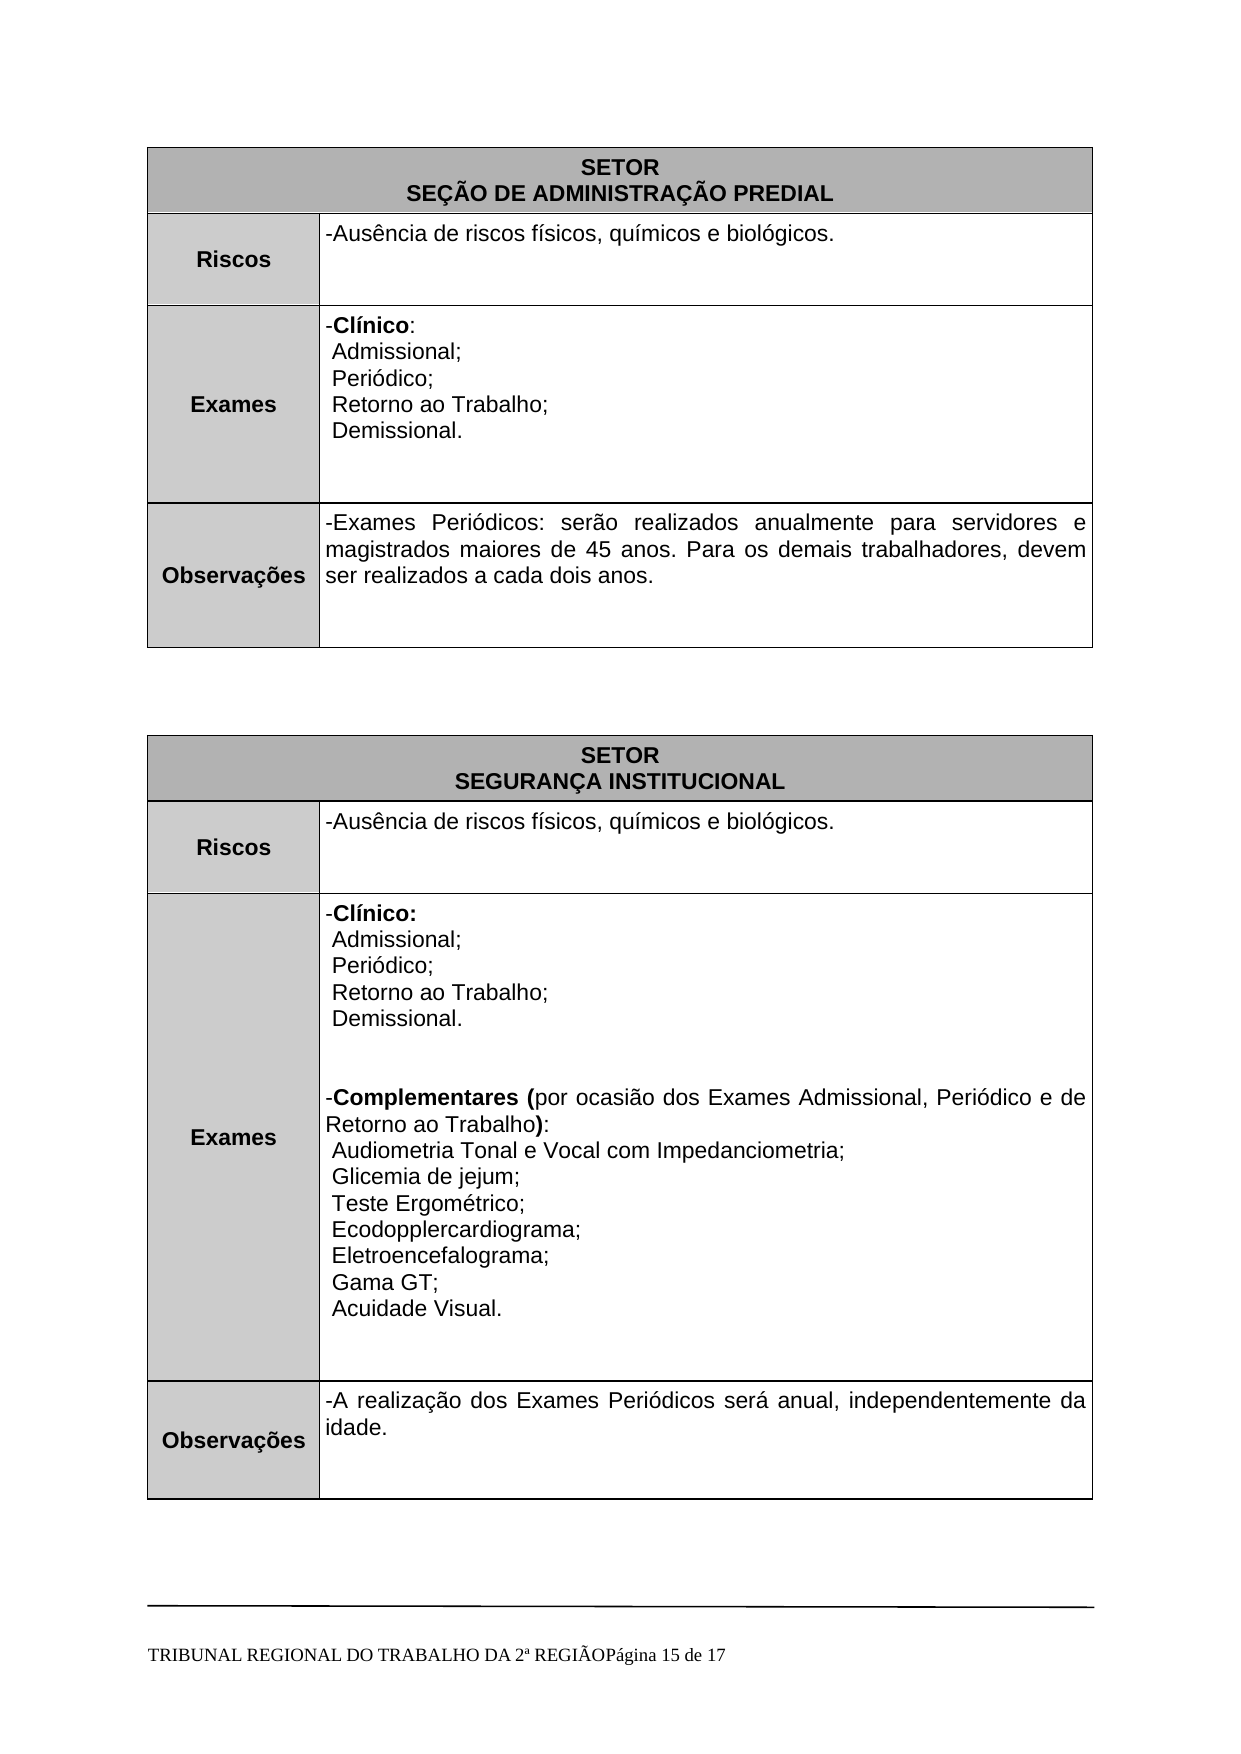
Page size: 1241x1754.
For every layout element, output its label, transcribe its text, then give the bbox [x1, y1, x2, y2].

table_cell -Clínico: Admissional; Periódico; Retorno ao Trabalho; Demissional. [320, 306, 1092, 502]
table_cell -A realização dos Exames Periódicos será anual, independentemente da idade. [320, 1382, 1092, 1498]
table_cell Exames [148, 894, 319, 1380]
table_cell Observações [148, 1382, 319, 1498]
table_cell Riscos [148, 802, 319, 892]
table_cell -Clínico: Admissional; Periódico; Retorno ao Trabalho; Demissional. -Complementares (por ocasião dos Exames Admissional, Periódico e de Retorno ao Trabalho): Audiometria Tonal e Vocal com Impedanciometria; Glicemia de jejum; Teste Ergométrico; Ecodopplercardiograma; Eletroencefalograma; Gama GT; Acuidade Visual. [320, 894, 1092, 1380]
table_cell Observações [148, 504, 319, 647]
table_cell Exames [148, 306, 319, 502]
table_header SETOR SEÇÃO DE ADMINISTRAÇÃO PREDIAL [148, 148, 1092, 212]
table_header SETOR SEGURANÇA INSTITUCIONAL [148, 736, 1092, 800]
table_cell -Exames Periódicos: serão realizados anualmente para servidores e magistrados maiores de 45 anos. Para os demais trabalhadores, devem ser realizados a cada dois anos. [320, 504, 1092, 647]
table_cell -Ausência de riscos físicos, químicos e biológicos. [320, 802, 1092, 892]
table_cell Riscos [148, 214, 319, 304]
table_cell -Ausência de riscos físicos, químicos e biológicos. [320, 214, 1092, 304]
